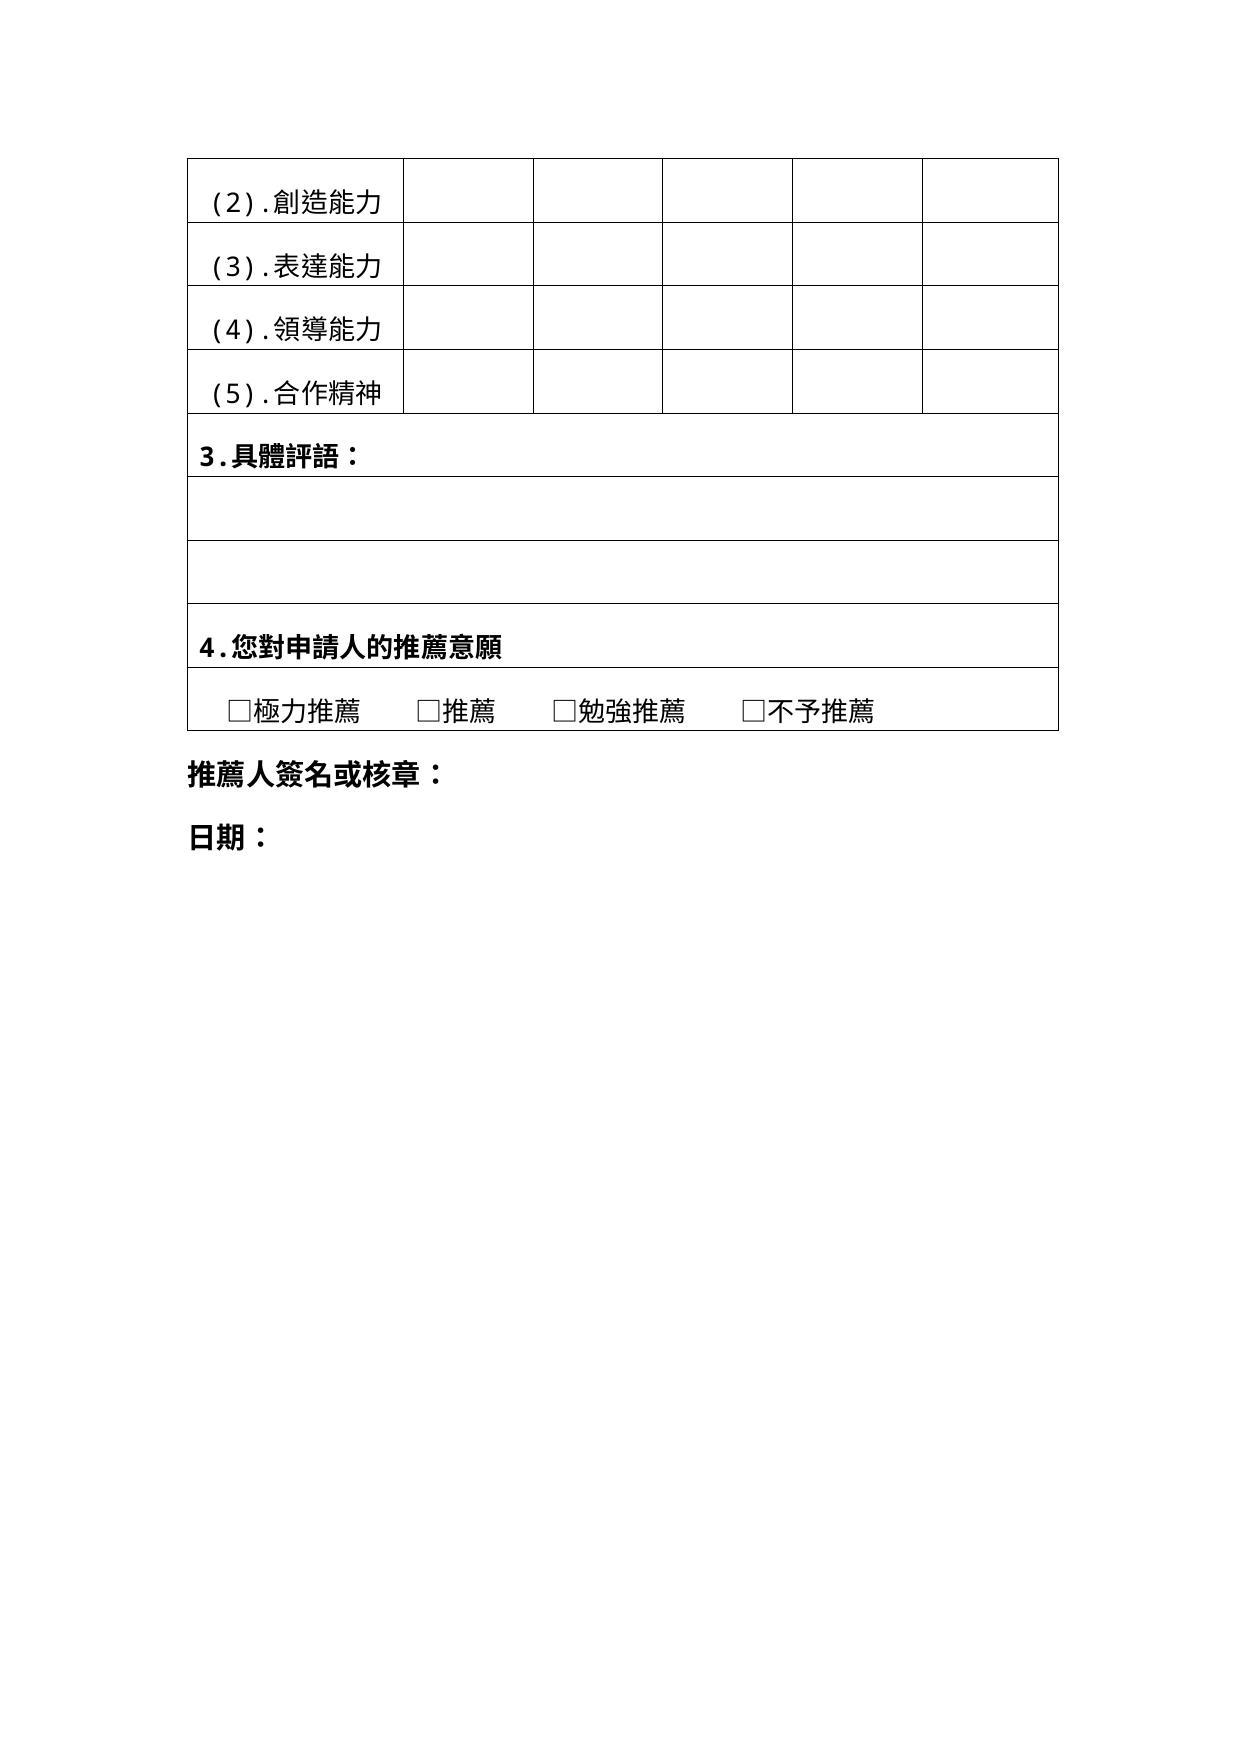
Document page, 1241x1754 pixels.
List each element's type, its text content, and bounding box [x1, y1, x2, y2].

table_cell [404, 159, 533, 222]
table_cell (5).合作精神 [188, 350, 403, 412]
table_cell [663, 286, 792, 349]
table_cell 3.具體評語： [188, 414, 1058, 476]
table_cell [663, 223, 792, 285]
table_cell [923, 159, 1058, 222]
table_cell [534, 350, 662, 412]
table_cell [663, 350, 792, 412]
table_cell (3).表達能力 [188, 223, 403, 285]
table_cell [663, 159, 792, 222]
table_cell □極力推薦 □推薦 □勉強推薦 □不予推薦 [188, 668, 1058, 730]
table_cell [188, 541, 1058, 603]
table_cell [404, 223, 533, 285]
table_cell [188, 477, 1058, 539]
text 日期： [187, 794, 1053, 856]
table_cell [793, 223, 922, 285]
table_cell [793, 286, 922, 349]
table_cell [404, 286, 533, 349]
table_cell [793, 159, 922, 222]
table_cell [923, 350, 1058, 412]
table_cell [404, 350, 533, 412]
table_cell [793, 350, 922, 412]
table_cell [923, 223, 1058, 285]
table_cell [534, 223, 662, 285]
table_cell (2).創造能力 [188, 159, 403, 222]
table_cell [534, 286, 662, 349]
text 推薦人簽名或核章： [187, 731, 1053, 794]
table_cell 4.您對申請人的推薦意願 [188, 604, 1058, 667]
table_cell [534, 159, 662, 222]
table_cell (4).領導能力 [188, 286, 403, 349]
table_cell [923, 286, 1058, 349]
